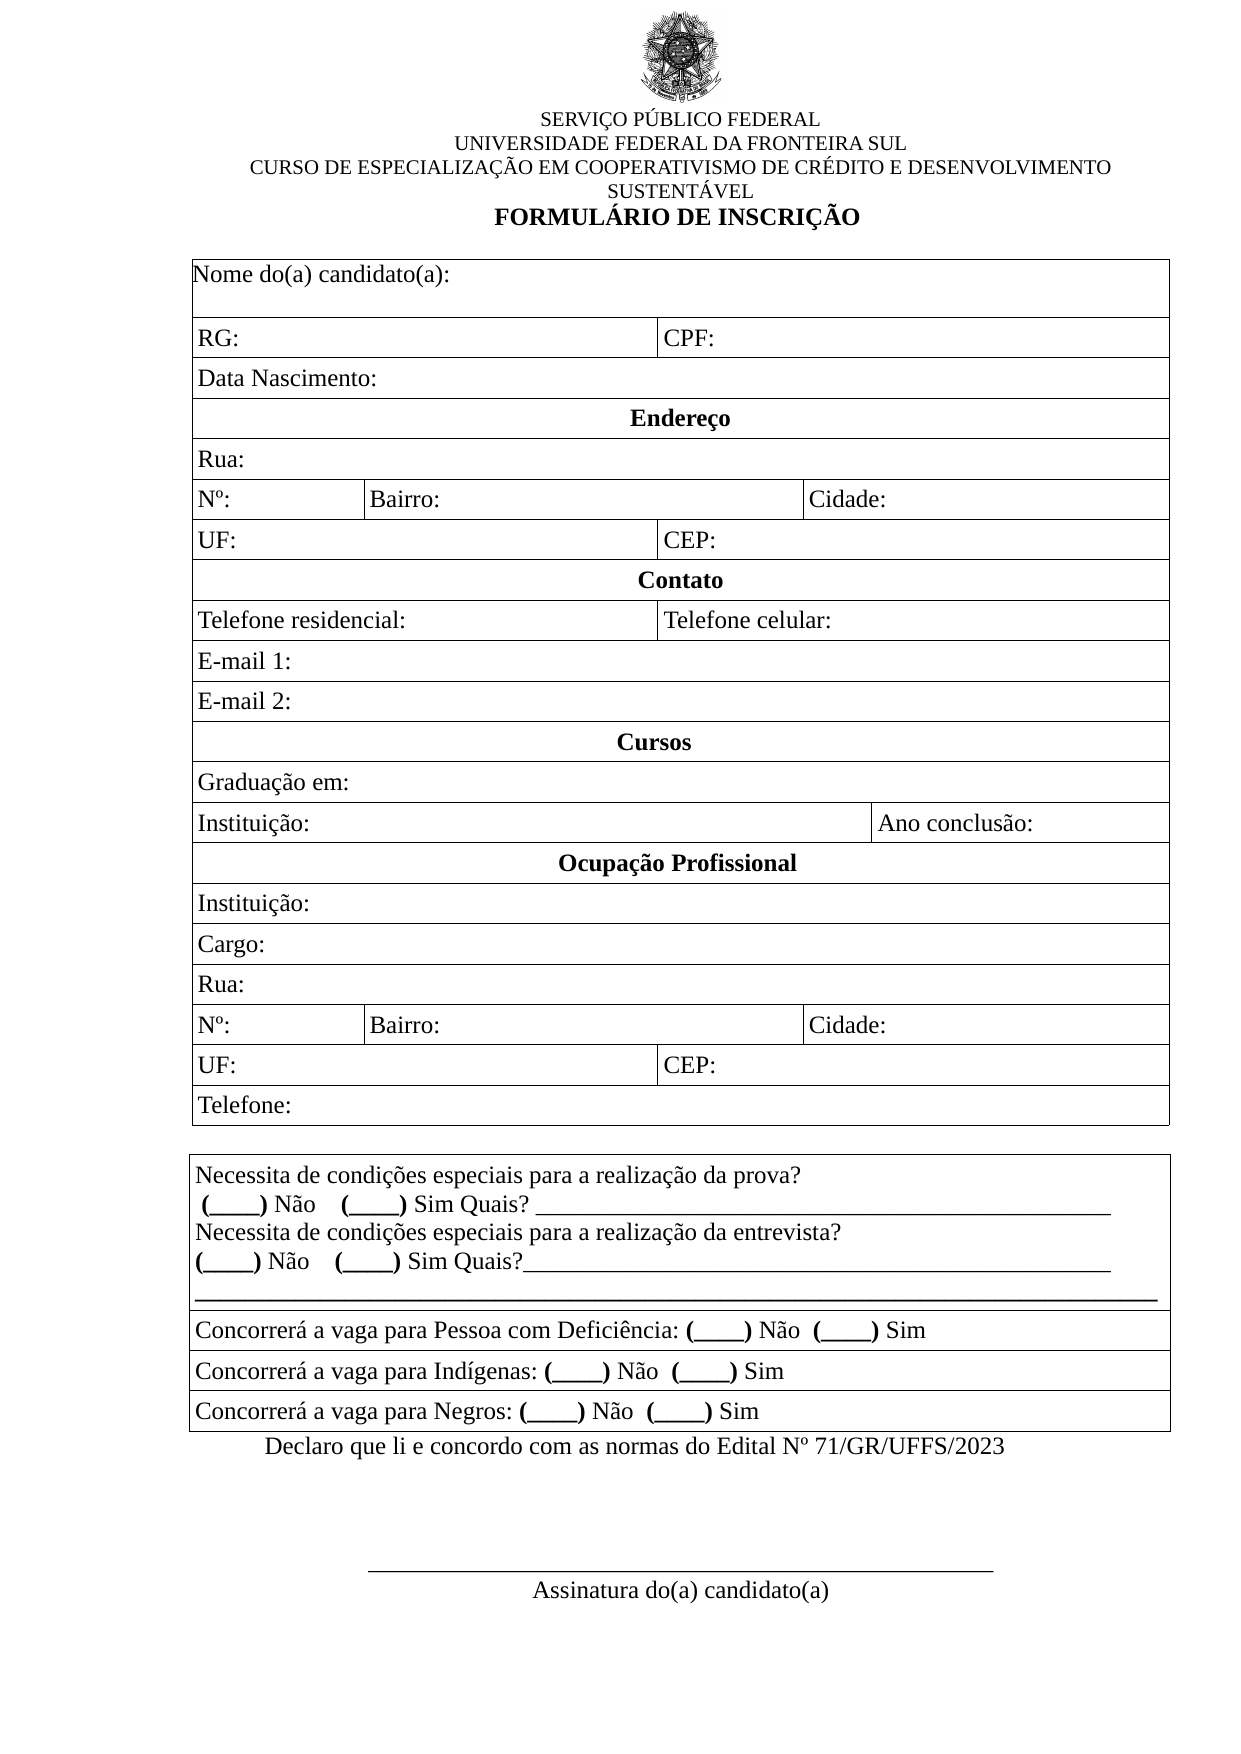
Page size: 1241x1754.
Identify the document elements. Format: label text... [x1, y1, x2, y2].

table_cell Concorrerá a vaga para Negros: (____) Não (____) Sim [190, 1391, 1170, 1431]
table_cell Graduação em: [193, 762, 1169, 802]
text FORMULÁRIO DE INSCRIÇÃO [191, 202, 1170, 230]
table_cell Instituição: [193, 884, 1169, 923]
table_cell Cidade: [804, 1005, 1169, 1044]
table_cell Ano conclusão: [872, 803, 1169, 842]
table_cell Rua: [193, 439, 1169, 478]
table_cell CEP: [658, 1045, 1169, 1085]
table_cell Ocupação Profissional [193, 843, 1169, 883]
table_cell E-mail 1: [193, 641, 1169, 681]
table_cell Endereço [193, 399, 1169, 438]
text Assinatura do(a) candidato(a) [191, 1575, 1170, 1603]
table_cell Concorrerá a vaga para Indígenas: (____) Não (____) Sim [190, 1351, 1170, 1390]
table_cell UF: [193, 520, 657, 559]
table_cell Data Nascimento: [193, 358, 1169, 398]
table_cell Telefone celular: [658, 601, 1169, 640]
table_cell Bairro: [365, 480, 803, 519]
table_cell Bairro: [365, 1005, 803, 1044]
table_cell CEP: [658, 520, 1169, 559]
table_cell Concorrerá a vaga para Pessoa com Deficiência: (____) Não (____) Sim [190, 1311, 1170, 1350]
table_cell Rua: [193, 965, 1169, 1004]
table_cell Cursos [193, 722, 1169, 761]
table_cell Nº: [193, 1005, 364, 1044]
table_cell Telefone residencial: [193, 601, 657, 640]
text Declaro que li e concordo com as normas do Edital Nº 71/GR/UFFS/2023 [191, 1432, 1170, 1460]
table_cell UF: [193, 1045, 657, 1085]
table_cell Cidade: [804, 480, 1169, 519]
table_cell CPF: [658, 318, 1169, 357]
text __________________________________________________ [191, 1546, 1170, 1575]
table_cell Contato [193, 560, 1169, 600]
table_header Necessita de condições especiais para a realização da prova? (____) Não (____) Sim Quais? ______________________________________________ Necessita de condições especiais para a realização da entrevista? (____) Não (____) Sim Quais?_______________________________________________ _____________________________________________________________________________ [190, 1155, 1170, 1309]
table_cell RG: [193, 318, 657, 357]
table_header Nome do(a) candidato(a): [193, 260, 1169, 317]
table_cell Cargo: [193, 924, 1169, 963]
table_cell Nº: [193, 480, 364, 519]
table_cell Telefone: [193, 1086, 1169, 1125]
table_cell Instituição: [193, 803, 871, 842]
table_cell E-mail 2: [193, 682, 1169, 721]
